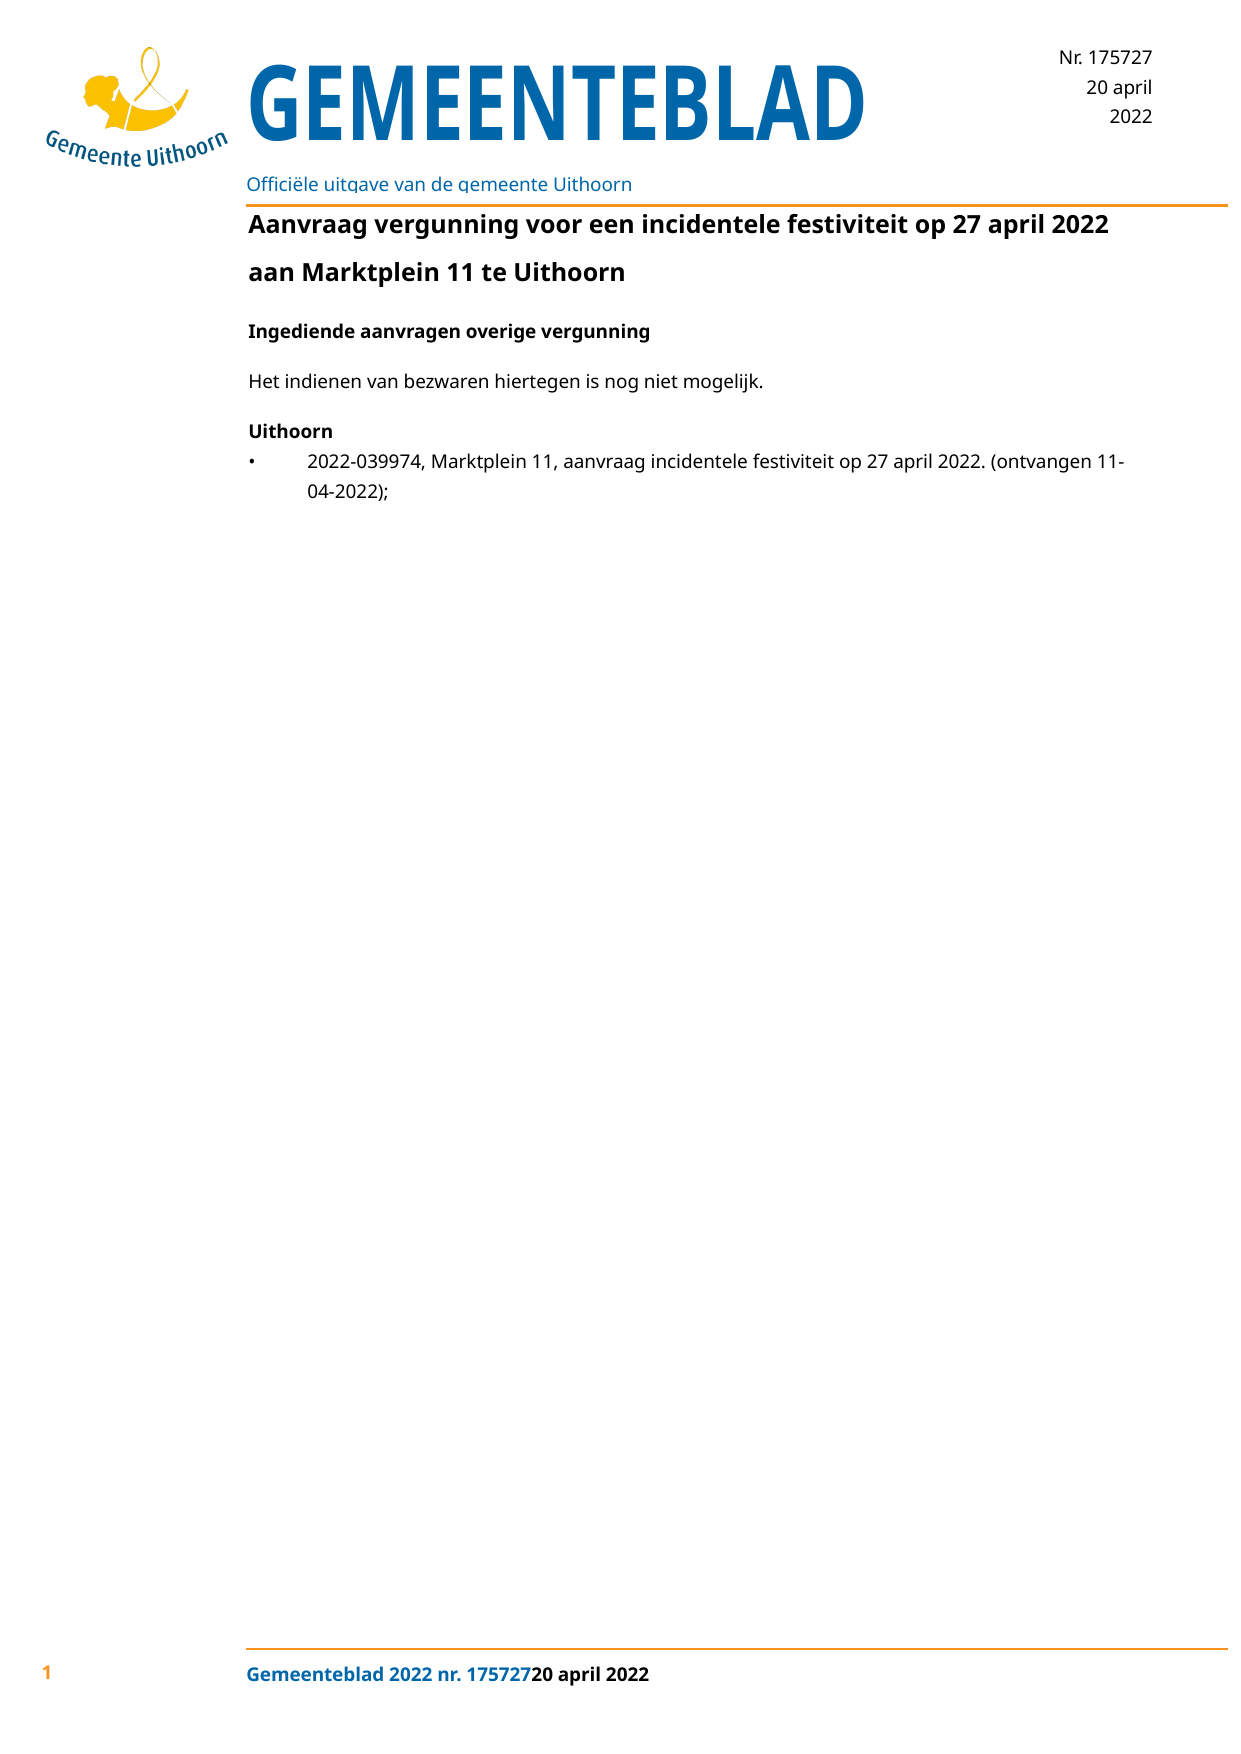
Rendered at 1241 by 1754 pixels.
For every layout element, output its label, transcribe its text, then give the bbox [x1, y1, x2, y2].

text Het indienen van bezwaren hiertegen is nog niet mogelijk. [248, 368, 1152, 394]
list 2022-039974, Marktplein 11, aanvraag incidentele festiviteit op 27 april 2022. (ontvangen 11-04-2022); [248, 448, 1152, 504]
text Aanvraag vergunning voor een incidentele festiviteit op 27 april 2022 aan Marktplein 11 te Uithoorn [248, 207, 1152, 288]
text Ingediende aanvragen overige vergunning [248, 318, 1152, 344]
text Uithoorn [248, 419, 1152, 444]
picture [41, 47, 231, 172]
